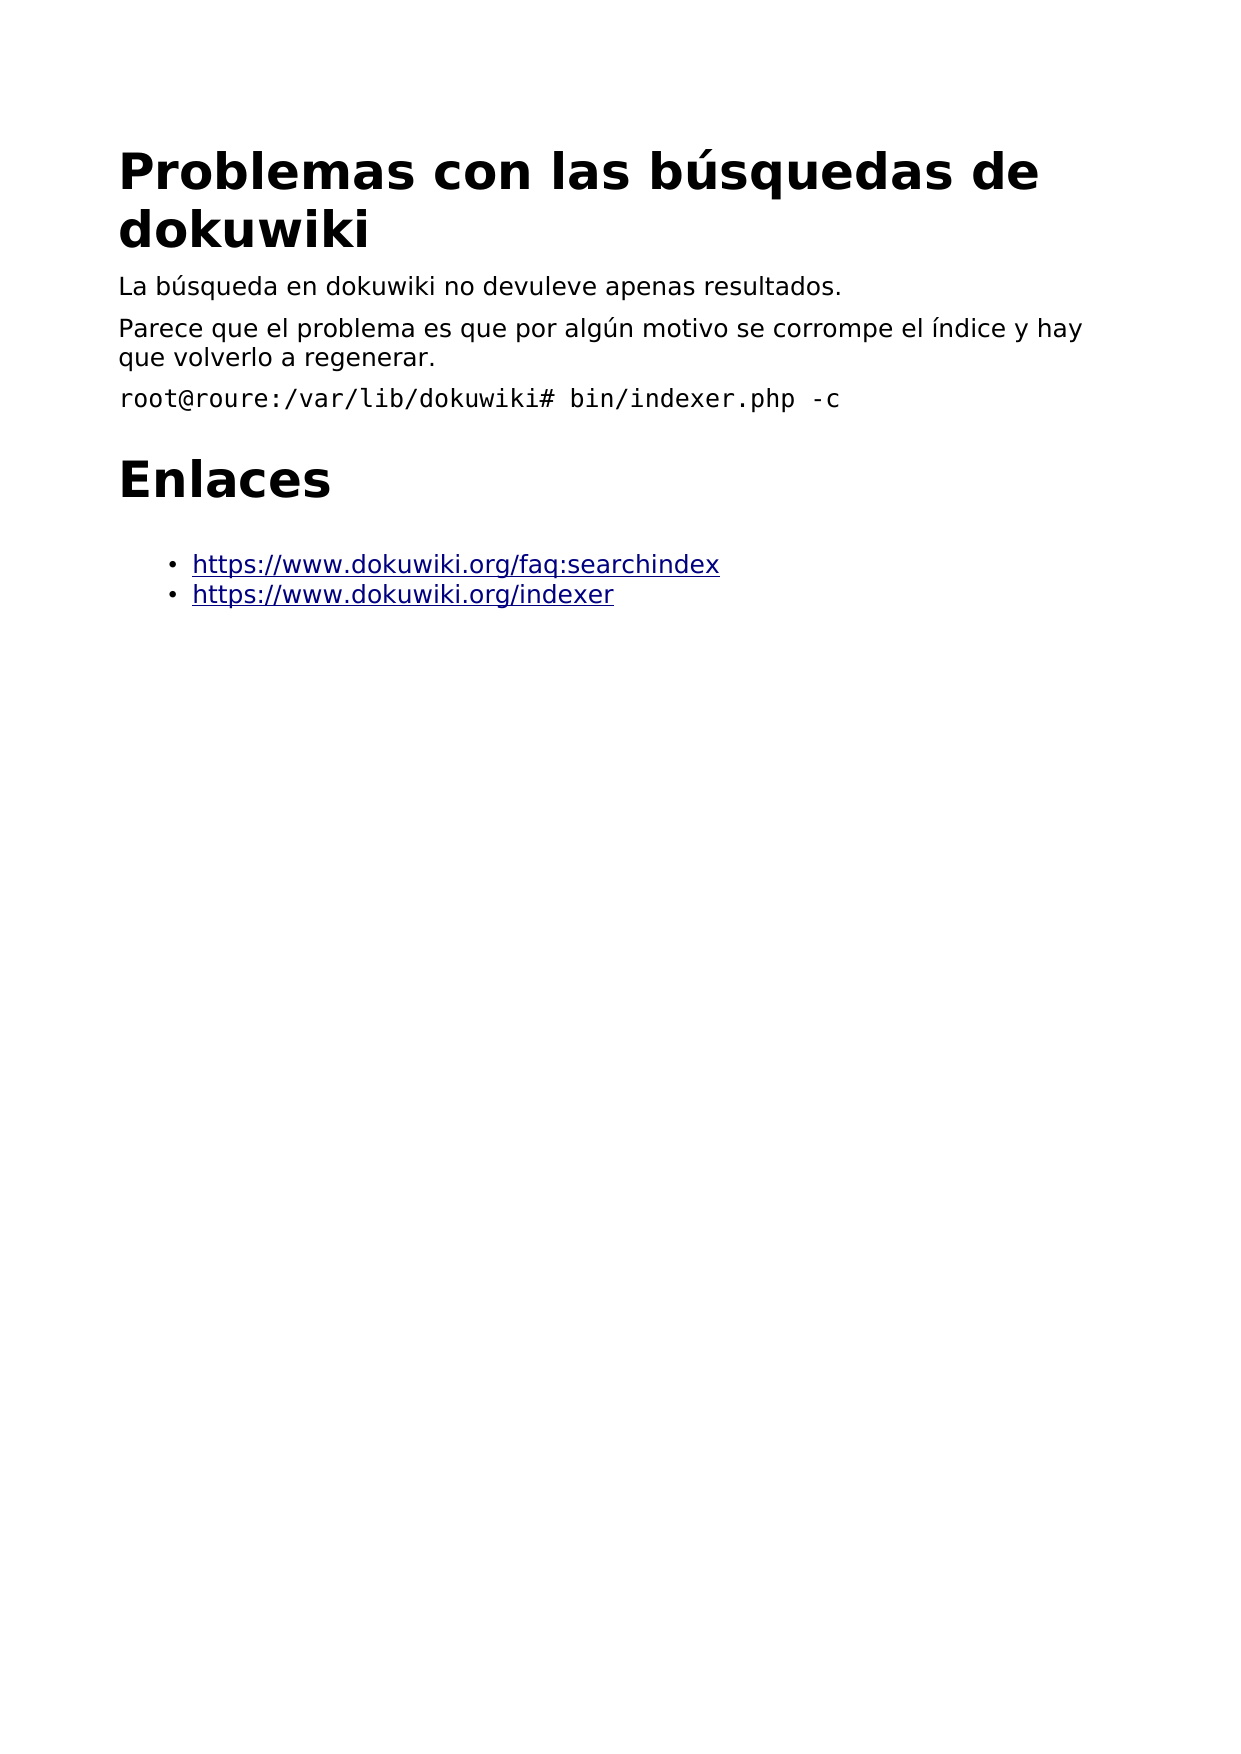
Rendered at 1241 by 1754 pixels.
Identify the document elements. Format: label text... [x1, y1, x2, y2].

text La búsqueda en dokuwiki no devuleve apenas resultados. [118, 272, 1122, 301]
list https://www.dokuwiki.org/faq:searchindex [177, 551, 1122, 580]
list https://www.dokuwiki.org/indexer [177, 580, 1122, 609]
subtitle Enlaces [118, 451, 1122, 509]
text Parece que el problema es que por algún motivo se corrompe el índice y hay que volverlo a regenerar. [118, 314, 1122, 372]
text root@roure:/var/lib/dokuwiki# bin/indexer.php -c [118, 384, 1122, 414]
subtitle Problemas con las búsquedas de dokuwiki [118, 143, 1122, 259]
